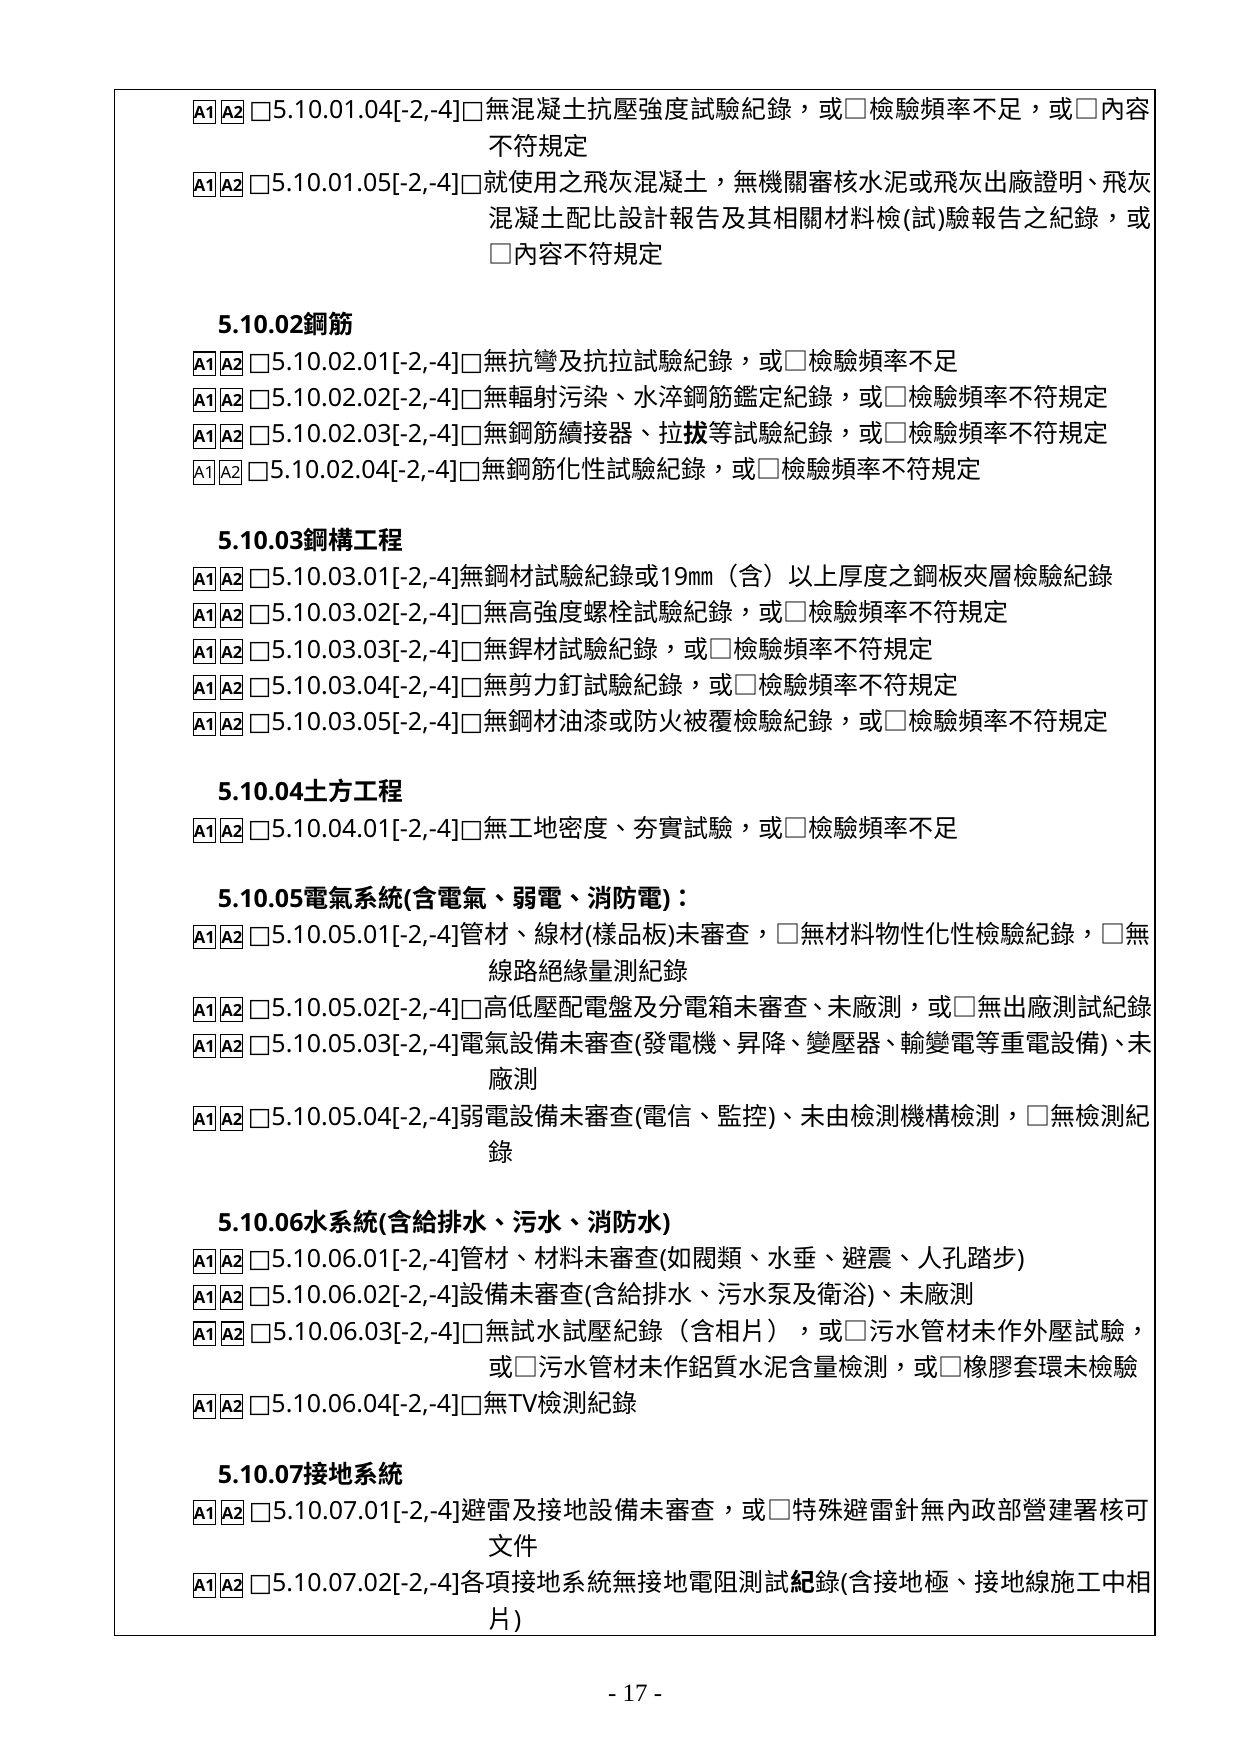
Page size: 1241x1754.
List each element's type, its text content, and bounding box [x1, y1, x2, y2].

table_cell A1 A2 □5.10.01.04[-2,-4]□無混凝土抗壓強度試驗紀錄，或□檢驗頻率不足，或□內容不符規定 A1 A2 □5.10.01.05[-2,-4]□就使用之飛灰混凝土，無機關審核水泥或飛灰出廠證明、飛灰混凝土配比設計報告及其相關材料檢(試)驗報告之紀錄，或□內容不符規定 5.10.02鋼筋 A1 A2 □5.10.02.01[-2,-4]□無抗彎及抗拉試驗紀錄，或□檢驗頻率不足 A1 A2 □5.10.02.02[-2,-4]□無輻射污染、水淬鋼筋鑑定紀錄，或□檢驗頻率不符規定 A1 A2 □5.10.02.03[-2,-4]□無鋼筋續接器、拉拔等試驗紀錄，或□檢驗頻率不符規定 A1 A2 □5.10.02.04[-2,-4]□無鋼筋化性試驗紀錄，或□檢驗頻率不符規定 5.10.03鋼構工程 A1 A2 □5.10.03.01[-2,-4]無鋼材試驗紀錄或19㎜（含）以上厚度之鋼板夾層檢驗紀錄 A1 A2 □5.10.03.02[-2,-4]□無高強度螺栓試驗紀錄，或□檢驗頻率不符規定 A1 A2 □5.10.03.03[-2,-4]□無銲材試驗紀錄，或□檢驗頻率不符規定 A1 A2 □5.10.03.04[-2,-4]□無剪力釘試驗紀錄，或□檢驗頻率不符規定 A1 A2 □5.10.03.05[-2,-4]□無鋼材油漆或防火被覆檢驗紀錄，或□檢驗頻率不符規定 5.10.04土方工程 A1 A2 □5.10.04.01[-2,-4]□無工地密度、夯實試驗，或□檢驗頻率不足 5.10.05電氣系統(含電氣、弱電、消防電)： A1 A2 □5.10.05.01[-2,-4]管材、線材(樣品板)未審查，□無材料物性化性檢驗紀錄，□無線路絕緣量測紀錄 A1 A2 □5.10.05.02[-2,-4]□高低壓配電盤及分電箱未審查、未廠測，或□無出廠測試紀錄 A1 A2 □5.10.05.03[-2,-4]電氣設備未審查(發電機、昇降、變壓器、輸變電等重電設備)、未廠測 A1 A2 □5.10.05.04[-2,-4]弱電設備未審查(電信、監控)、未由檢測機構檢測，□無檢測紀錄 5.10.06水系統(含給排水、污水、消防水) A1 A2 □5.10.06.01[-2,-4]管材、材料未審查(如閥類、水垂、避震、人孔踏步) A1 A2 □5.10.06.02[-2,-4]設備未審查(含給排水、污水泵及衛浴)、未廠測 A1 A2 □5.10.06.03[-2,-4]□無試水試壓紀錄（含相片），或□污水管材未作外壓試驗，或□污水管材未作鋁質水泥含量檢測，或□橡膠套環未檢驗 A1 A2 □5.10.06.04[-2,-4]□無TV檢測紀錄 5.10.07接地系統 A1 A2 □5.10.07.01[-2,-4]避雷及接地設備未審查，或□特殊避雷針無內政部營建署核可文件 A1 A2 □5.10.07.02[-2,-4]各項接地系統無接地電阻測試紀錄(含接地極、接地線施工中相片) [115, 90, 1154, 1635]
